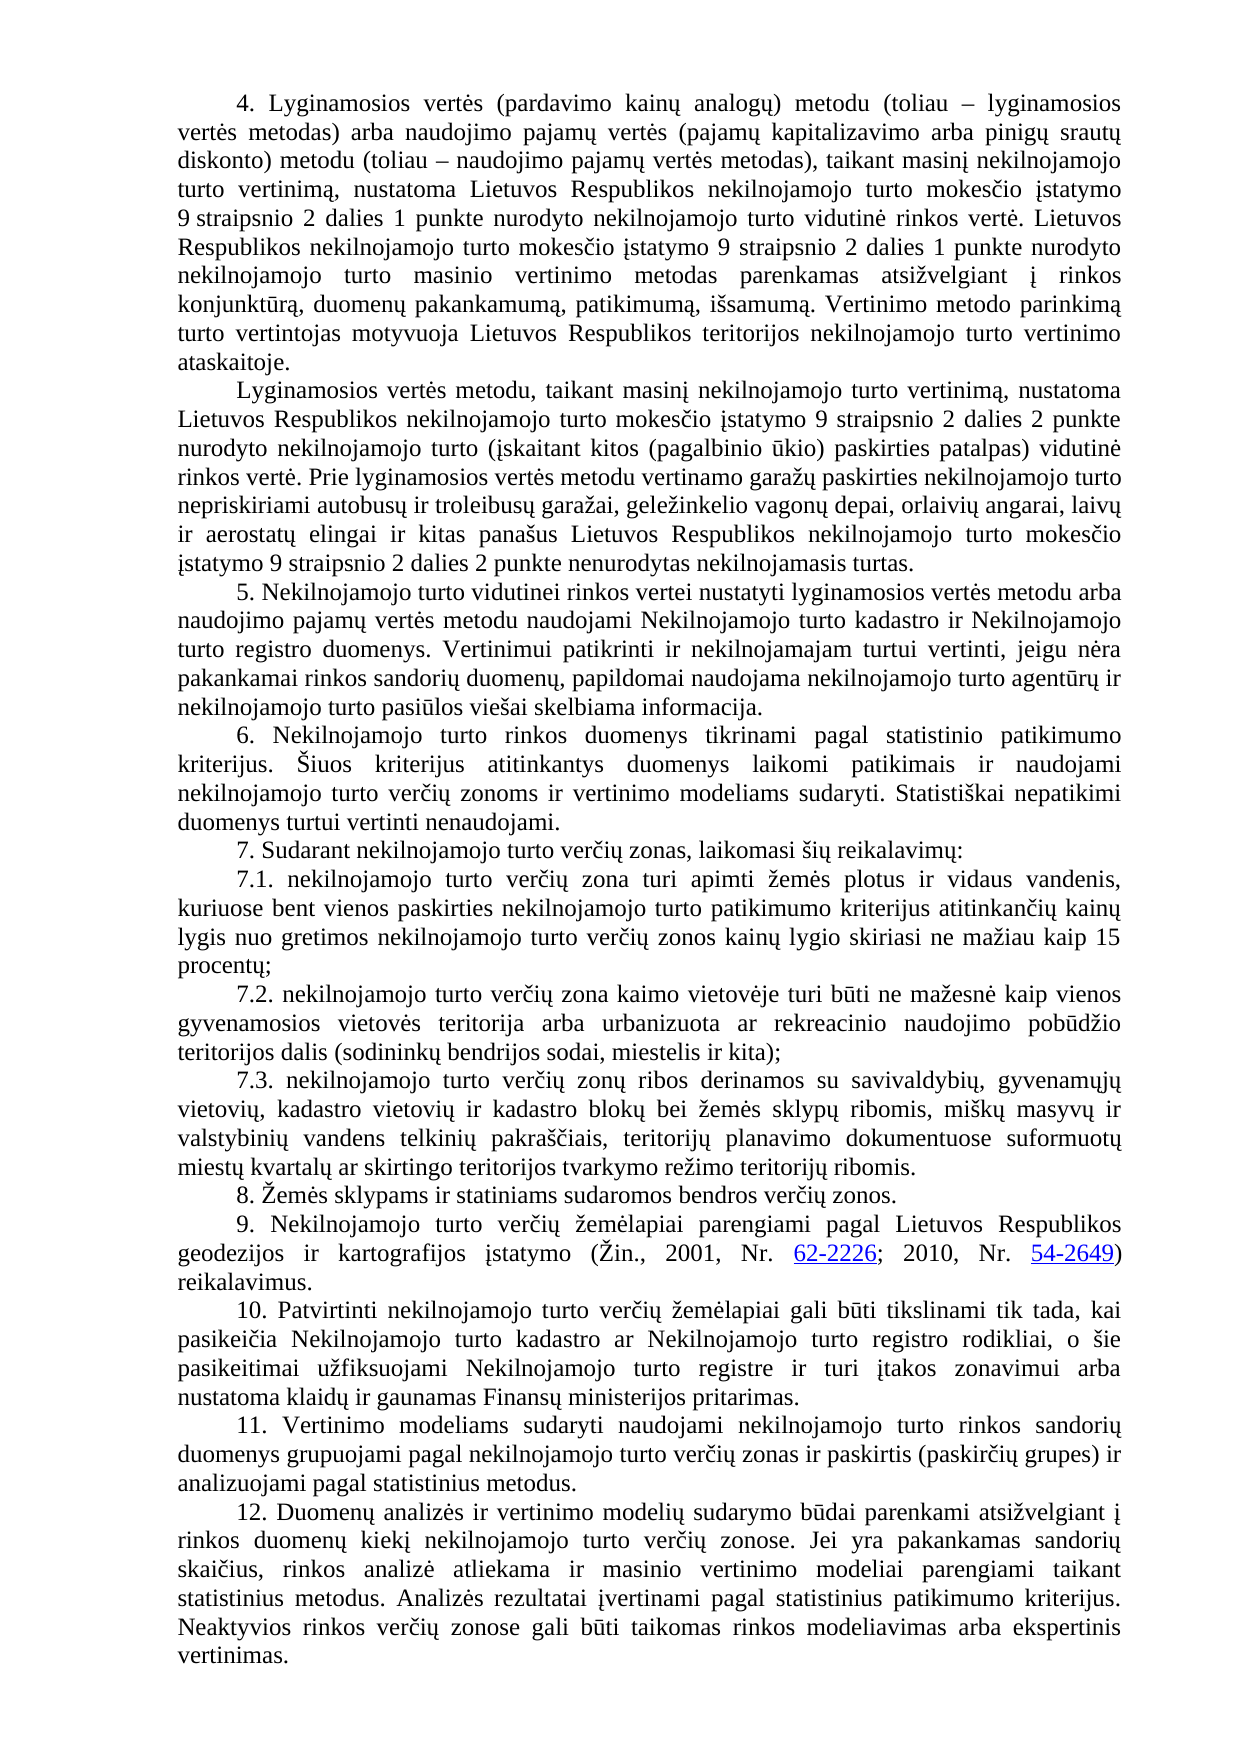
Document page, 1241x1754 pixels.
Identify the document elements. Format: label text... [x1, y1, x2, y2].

text 5. Nekilnojamojo turto vidutinei rinkos vertei nustatyti lyginamosios vertės metodu arba naudojimo pajamų vertės metodu naudojami Nekilnojamojo turto kadastro ir Nekilnojamojo turto registro duomenys. Vertinimui patikrinti ir nekilnojamajam turtui vertinti, jeigu nėra pakankamai rinkos sandorių duomenų, papildomai naudojama nekilnojamojo turto agentūrų ir nekilnojamojo turto pasiūlos viešai skelbiama informacija. [177, 577, 1122, 720]
text 10. Patvirtinti nekilnojamojo turto verčių žemėlapiai gali būti tikslinami tik tada, kai pasikeičia Nekilnojamojo turto kadastro ar Nekilnojamojo turto registro rodikliai, o šie pasikeitimai užfiksuojami Nekilnojamojo turto registre ir turi įtakos zonavimui arba nustatoma klaidų ir gaunamas Finansų ministerijos pritarimas. [177, 1295, 1122, 1410]
text 11. Vertinimo modeliams sudaryti naudojami nekilnojamojo turto rinkos sandorių duomenys grupuojami pagal nekilnojamojo turto verčių zonas ir paskirtis (paskirčių grupes) ir analizuojami pagal statistinius metodus. [177, 1410, 1122, 1497]
text 6. Nekilnojamojo turto rinkos duomenys tikrinami pagal statistinio patikimumo kriterijus. Šiuos kriterijus atitinkantys duomenys laikomi patikimais ir naudojami nekilnojamojo turto verčių zonoms ir vertinimo modeliams sudaryti. Statistiškai nepatikimi duomenys turtui vertinti nenaudojami. [177, 720, 1122, 835]
text 8. Žemės sklypams ir statiniams sudaromos bendros verčių zonos. [177, 1180, 1122, 1209]
text 4. Lyginamosios vertės (pardavimo kainų analogų) metodu (toliau – lyginamosios vertės metodas) arba naudojimo pajamų vertės (pajamų kapitalizavimo arba pinigų srautų diskonto) metodu (toliau – naudojimo pajamų vertės metodas), taikant masinį nekilnojamojo turto vertinimą, nustatoma Lietuvos Respublikos nekilnojamojo turto mokesčio įstatymo 9 straipsnio 2 dalies 1 punkte nurodyto nekilnojamojo turto vidutinė rinkos vertė. Lietuvos Respublikos nekilnojamojo turto mokesčio įstatymo 9 straipsnio 2 dalies 1 punkte nurodyto nekilnojamojo turto masinio vertinimo metodas parenkamas atsižvelgiant į rinkos konjunktūrą, duomenų pakankamumą, patikimumą, išsamumą. Vertinimo metodo parinkimą turto vertintojas motyvuoja Lietuvos Respublikos teritorijos nekilnojamojo turto vertinimo ataskaitoje. [177, 88, 1122, 375]
text 9. Nekilnojamojo turto verčių žemėlapiai parengiami pagal Lietuvos Respublikos geodezijos ir kartografijos įstatymo (Žin., 2001, Nr. 62-2226; 2010, Nr. 54-2649) reikalavimus. [177, 1209, 1122, 1295]
text Lyginamosios vertės metodu, taikant masinį nekilnojamojo turto vertinimą, nustatoma Lietuvos Respublikos nekilnojamojo turto mokesčio įstatymo 9 straipsnio 2 dalies 2 punkte nurodyto nekilnojamojo turto (įskaitant kitos (pagalbinio ūkio) paskirties patalpas) vidutinė rinkos vertė. Prie lyginamosios vertės metodu vertinamo garažų paskirties nekilnojamojo turto nepriskiriami autobusų ir troleibusų garažai, geležinkelio vagonų depai, orlaivių angarai, laivų ir aerostatų elingai ir kitas panašus Lietuvos Respublikos nekilnojamojo turto mokesčio įstatymo 9 straipsnio 2 dalies 2 punkte nenurodytas nekilnojamasis turtas. [177, 375, 1122, 577]
text 7.1. nekilnojamojo turto verčių zona turi apimti žemės plotus ir vidaus vandenis, kuriuose bent vienos paskirties nekilnojamojo turto patikimumo kriterijus atitinkančių kainų lygis nuo gretimos nekilnojamojo turto verčių zonos kainų lygio skiriasi ne mažiau kaip 15 procentų; [177, 864, 1122, 979]
text 7.2. nekilnojamojo turto verčių zona kaimo vietovėje turi būti ne mažesnė kaip vienos gyvenamosios vietovės teritorija arba urbanizuota ar rekreacinio naudojimo pobūdžio teritorijos dalis (sodininkų bendrijos sodai, miestelis ir kita); [177, 979, 1122, 1065]
text 7.3. nekilnojamojo turto verčių zonų ribos derinamos su savivaldybių, gyvenamųjų vietovių, kadastro vietovių ir kadastro blokų bei žemės sklypų ribomis, miškų masyvų ir valstybinių vandens telkinių pakraščiais, teritorijų planavimo dokumentuose suformuotų miestų kvartalų ar skirtingo teritorijos tvarkymo režimo teritorijų ribomis. [177, 1065, 1122, 1180]
text 7. Sudarant nekilnojamojo turto verčių zonas, laikomasi šių reikalavimų: [177, 835, 1122, 864]
text 12. Duomenų analizės ir vertinimo modelių sudarymo būdai parenkami atsižvelgiant į rinkos duomenų kiekį nekilnojamojo turto verčių zonose. Jei yra pakankamas sandorių skaičius, rinkos analizė atliekama ir masinio vertinimo modeliai parengiami taikant statistinius metodus. Analizės rezultatai įvertinami pagal statistinius patikimumo kriterijus. Neaktyvios rinkos verčių zonose gali būti taikomas rinkos modeliavimas arba ekspertinis vertinimas. [177, 1497, 1122, 1669]
